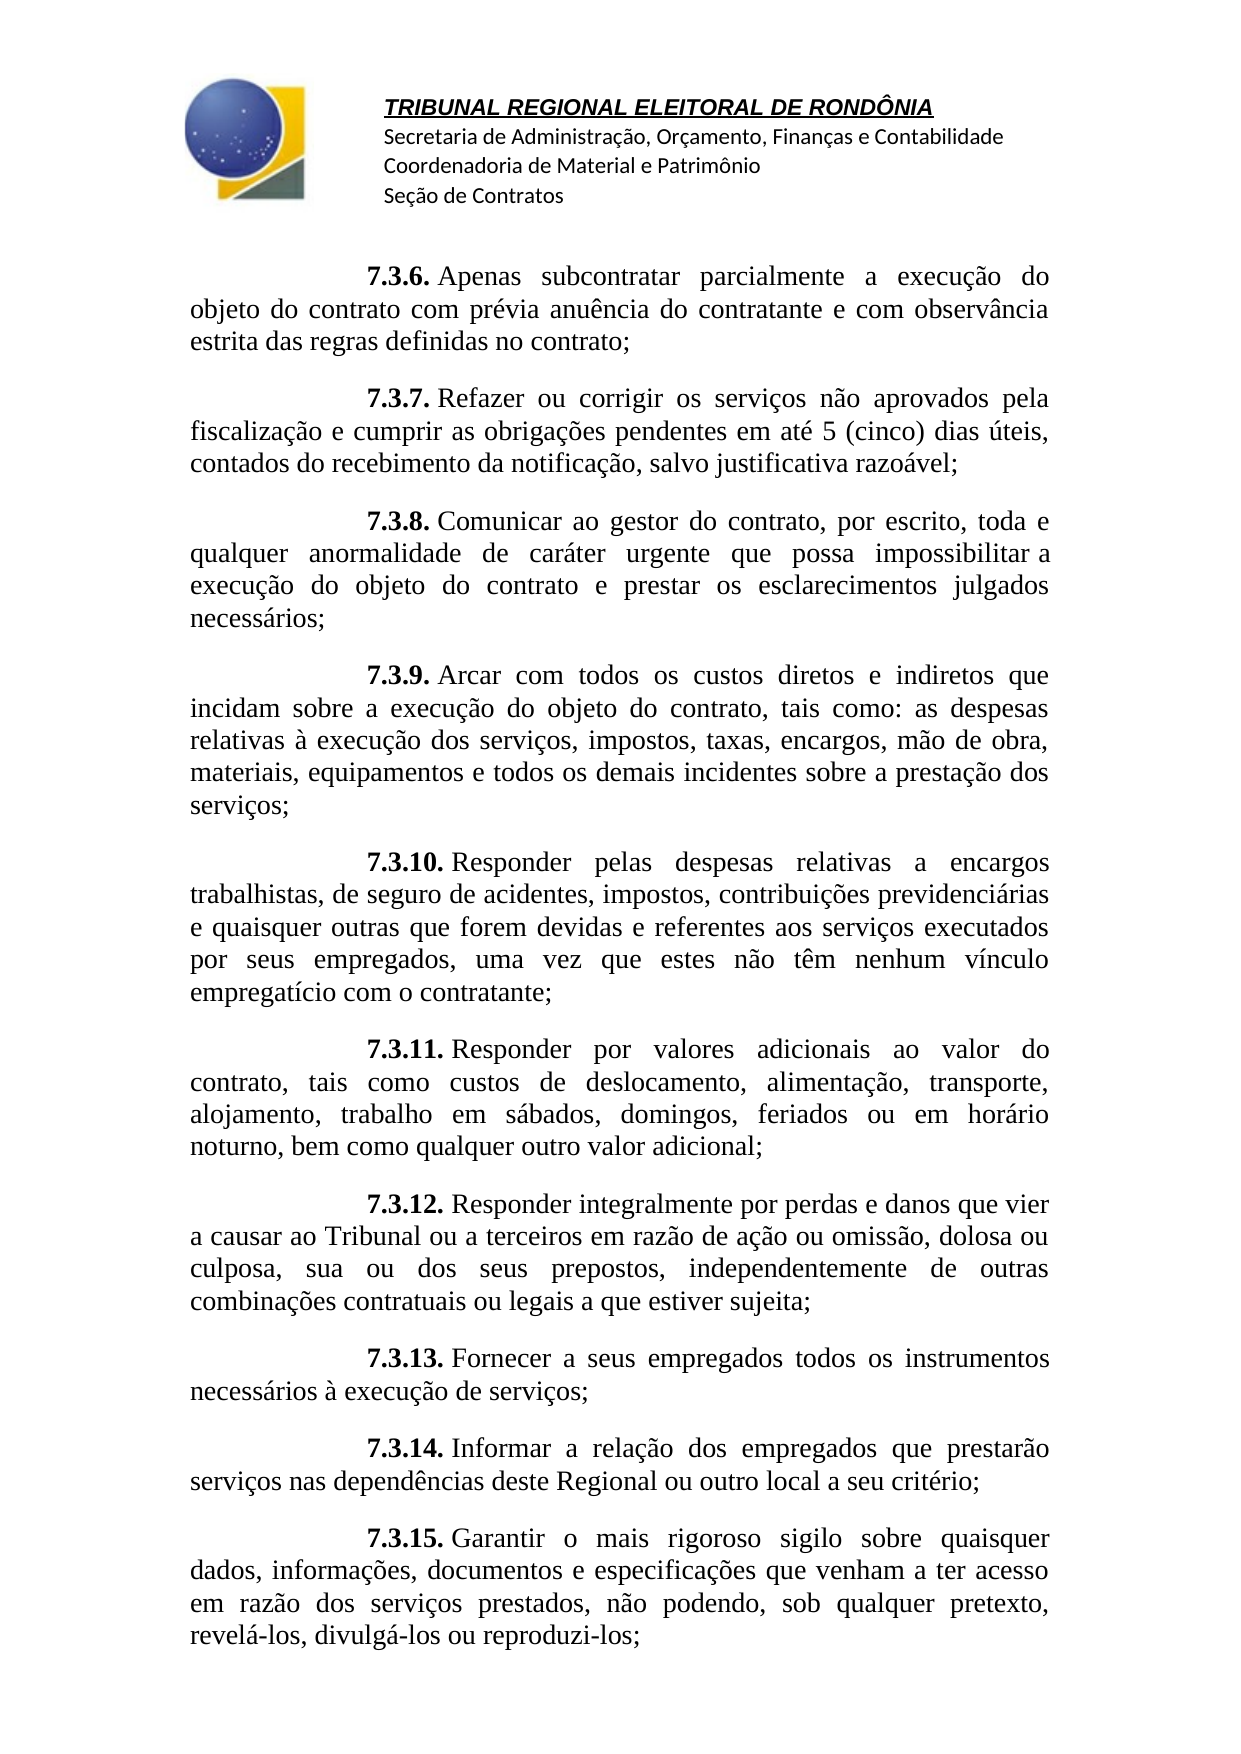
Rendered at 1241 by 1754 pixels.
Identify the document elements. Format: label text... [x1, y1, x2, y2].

text 7.3.13. Fornecer a seus empregados todos os instrumentos necessários à execução de serviços; [190, 1341, 1051, 1406]
text 7.3.15. Garantir o mais rigoroso sigilo sobre quaisquer dados, informações, documentos e especificações que venham a ter acesso em razão dos serviços prestados, não podendo, sob qualquer pretexto, revelá-los, divulgá-los ou reproduzi-los; [190, 1521, 1051, 1651]
text 7.3.11. Responder por valores adicionais ao valor do contrato, tais como custos de deslocamento, alimentação, transporte, alojamento, trabalho em sábados, domingos, feriados ou em horário noturno, bem como qualquer outro valor adicional; [190, 1032, 1051, 1162]
text 7.3.6. Apenas subcontratar parcialmente a execução do objeto do contrato com prévia anuência do contratante e com observância estrita das regras definidas no contrato; [190, 259, 1051, 356]
text 7.3.10. Responder pelas despesas relativas a encargos trabalhistas, de seguro de acidentes, impostos, contribuições previdenciárias e quaisquer outras que forem devidas e referentes aos serviços executados por seus empregados, uma vez que estes não têm nenhum vínculo empregatício com o contratante; [190, 845, 1051, 1007]
text 7.3.7. Refazer ou corrigir os serviços não aprovados pela fiscalização e cumprir as obrigações pendentes em até 5 (cinco) dias úteis, contados do recebimento da notificação, salvo justificativa razoável; [190, 381, 1051, 479]
text 7.3.9. Arcar com todos os custos diretos e indiretos que incidam sobre a execução do objeto do contrato, tais como: as despesas relativas à execução dos serviços, impostos, taxas, encargos, mão de obra, materiais, equipamentos e todos os demais incidentes sobre a prestação dos serviços; [190, 658, 1051, 820]
text 7.3.12. Responder integralmente por perdas e danos que vier a causar ao Tribunal ou a terceiros em razão de ação ou omissão, dolosa ou culposa, sua ou dos seus prepostos, independentemente de outras combinações contratuais ou legais a que estiver sujeita; [190, 1187, 1051, 1316]
text 7.3.8. Comunicar ao gestor do contrato, por escrito, toda e qualquer anormalidade de caráter urgente que possa impossibilitar a execução do objeto do contrato e prestar os esclarecimentos julgados necessários; [190, 504, 1051, 633]
text 7.3.14. Informar a relação dos empregados que prestarão serviços nas dependências deste Regional ou outro local a seu critério; [190, 1431, 1051, 1496]
